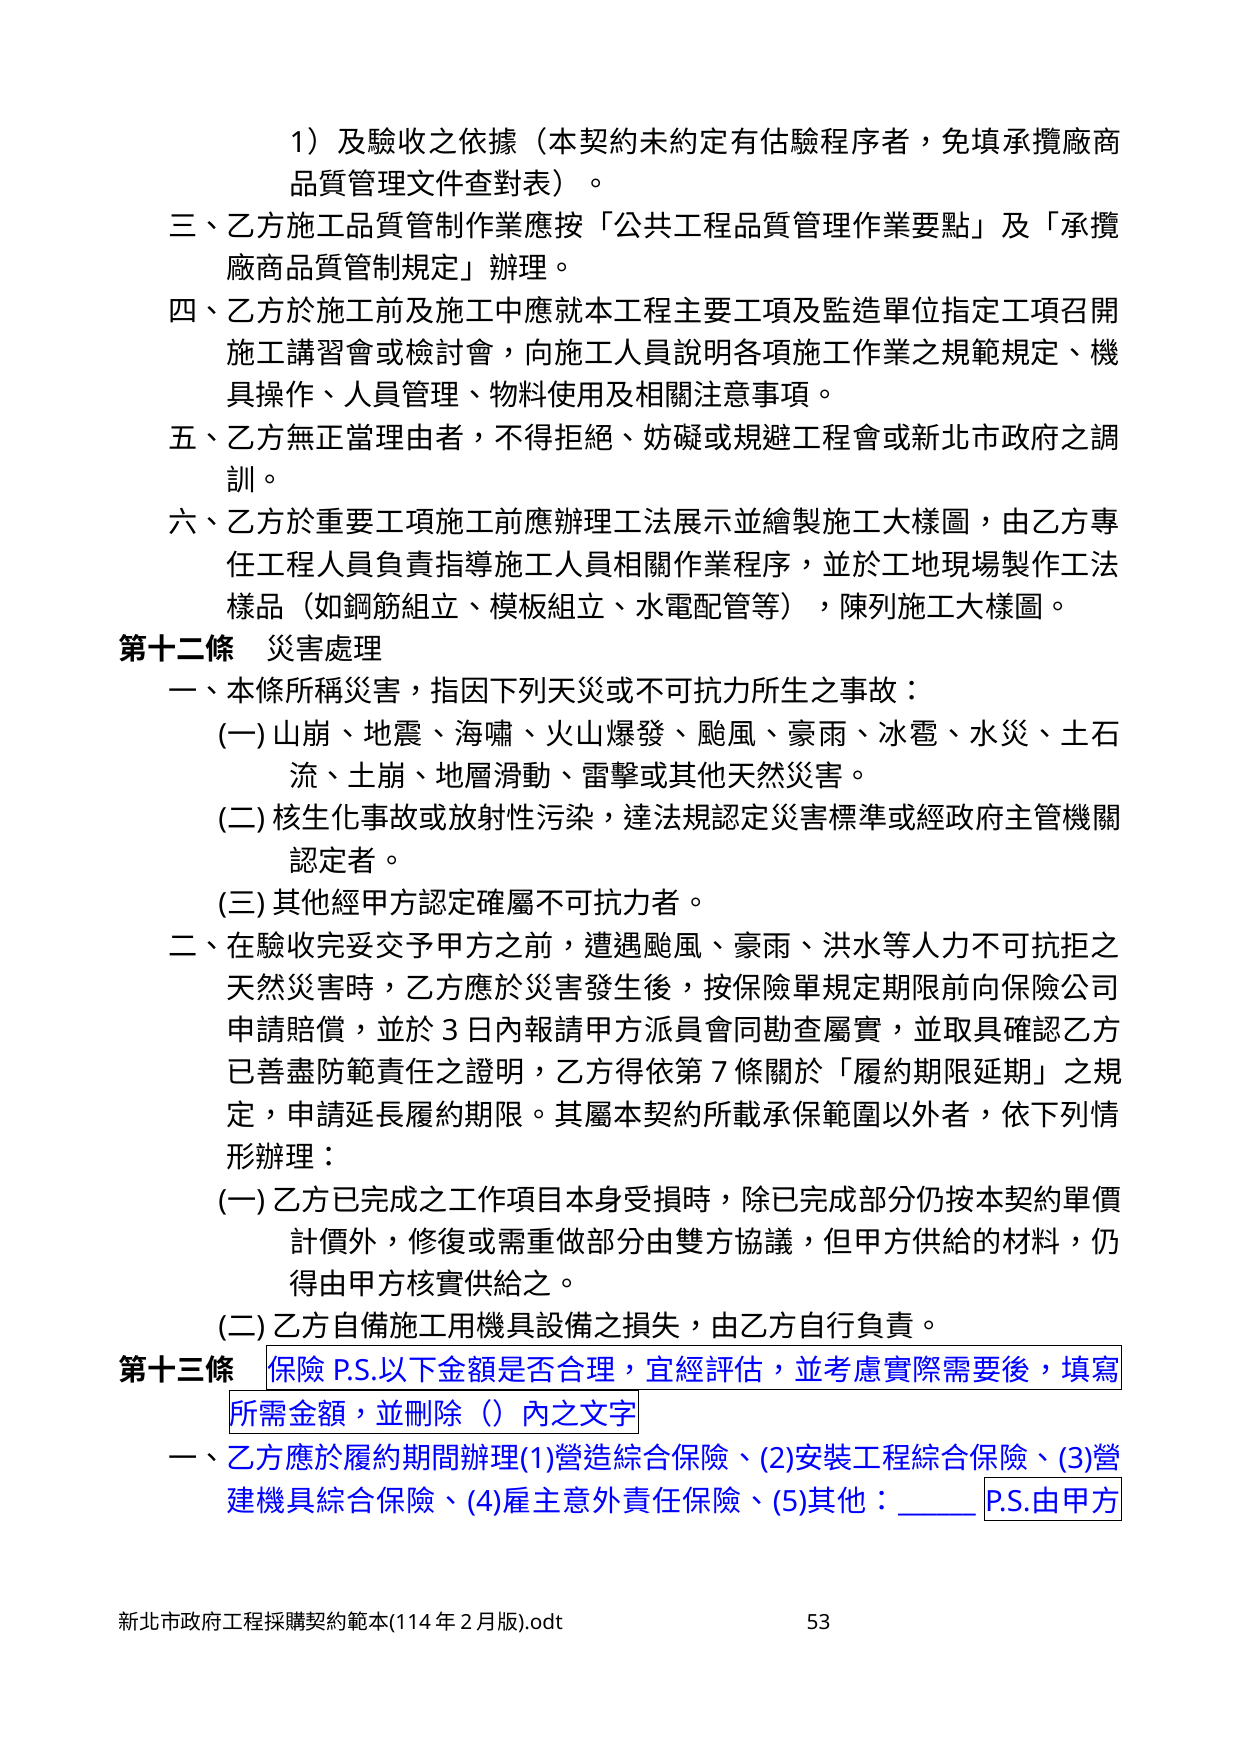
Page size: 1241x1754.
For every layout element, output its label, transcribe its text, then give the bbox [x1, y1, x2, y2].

list 乙方於施工前及施工中應就本工程主要工項及監造單位指定工項召開施工講習會或檢討會，向施工人員說明各項施工作業之規範規定、機具操作、人員管理、物料使用及相關注意事項。 [168, 287, 1122, 414]
list 在驗收完妥交予甲方之前，遭遇颱風、豪雨、洪水等人力不可抗拒之天然災害時，乙方應於災害發生後，按保險單規定期限前向保險公司申請賠償，並於3日內報請甲方派員會同勘查屬實，並取具確認乙方已善盡防範責任之證明，乙方得依第7條關於「履約期限延期」之規定，申請延長履約期限。其屬本契約所載承保範圍以外者，依下列情形辦理： [168, 922, 1122, 1176]
list 保險P.S.以下金額是否合理，宜經評估，並考慮實際需要後，填寫所需金額，並刪除（）內之文字 [230, 1391, 638, 1433]
list 災害處理 [118, 626, 1122, 668]
list 乙方已完成之工作項目本身受損時，除已完成部分仍按本契約單價計價外，修復或需重做部分由雙方協議，但甲方供給的材料，仍得由甲方核實供給之。 [218, 1176, 1122, 1303]
list 乙方自備施工用機具設備之損失，由乙方自行負責。 [218, 1303, 1122, 1345]
list 保險P.S.以下金額是否合理，宜經評估，並考慮實際需要後，填寫所需金額，並刪除（）內之文字 [639, 1390, 1122, 1434]
list 保險P.S.以下金額是否合理，宜經評估，並考慮實際需要後，填寫所需金額，並刪除（）內之文字 [267, 1346, 1121, 1389]
list 乙方施工品質管制作業應按「公共工程品質管理作業要點」及「承攬廠商品質管制規定」辦理。 [168, 203, 1122, 287]
list 1）及驗收之依據（本契約未約定有估驗程序者，免填承攬廠商品質管理文件查對表）。 [218, 118, 1122, 203]
list 乙方於重要工項施工前應辦理工法展示並繪製施工大樣圖，由乙方專任工程人員負責指導施工人員相關作業程序，並於工地現場製作工法樣品（如鋼筋組立、模板組立、水電配管等），陳列施工大樣圖。 [168, 499, 1122, 626]
list 核生化事故或放射性污染，達法規認定災害標準或經政府主管機關認定者。 [218, 795, 1122, 880]
list 乙方應於履約期間辦理(1)營造綜合保險、(2)安裝工程綜合保險、(3)營建機具綜合保險、(4)雇主意外責任保險、(5)其他：______ P.S.由甲方 [168, 1434, 1122, 1521]
list 其他經甲方認定確屬不可抗力者。 [218, 880, 1122, 922]
list 保險P.S.以下金額是否合理，宜經評估，並考慮實際需要後，填寫所需金額，並刪除（）內之文字 [118, 1345, 266, 1434]
list 本條所稱災害，指因下列天災或不可抗力所生之事故： [168, 668, 1122, 710]
list 乙方無正當理由者，不得拒絕、妨礙或規避工程會或新北市政府之調訓。 [168, 414, 1122, 499]
list 山崩、地震、海嘯、火山爆發、颱風、豪雨、冰雹、水災、土石流、土崩、地層滑動、雷擊或其他天然災害。 [218, 710, 1122, 795]
